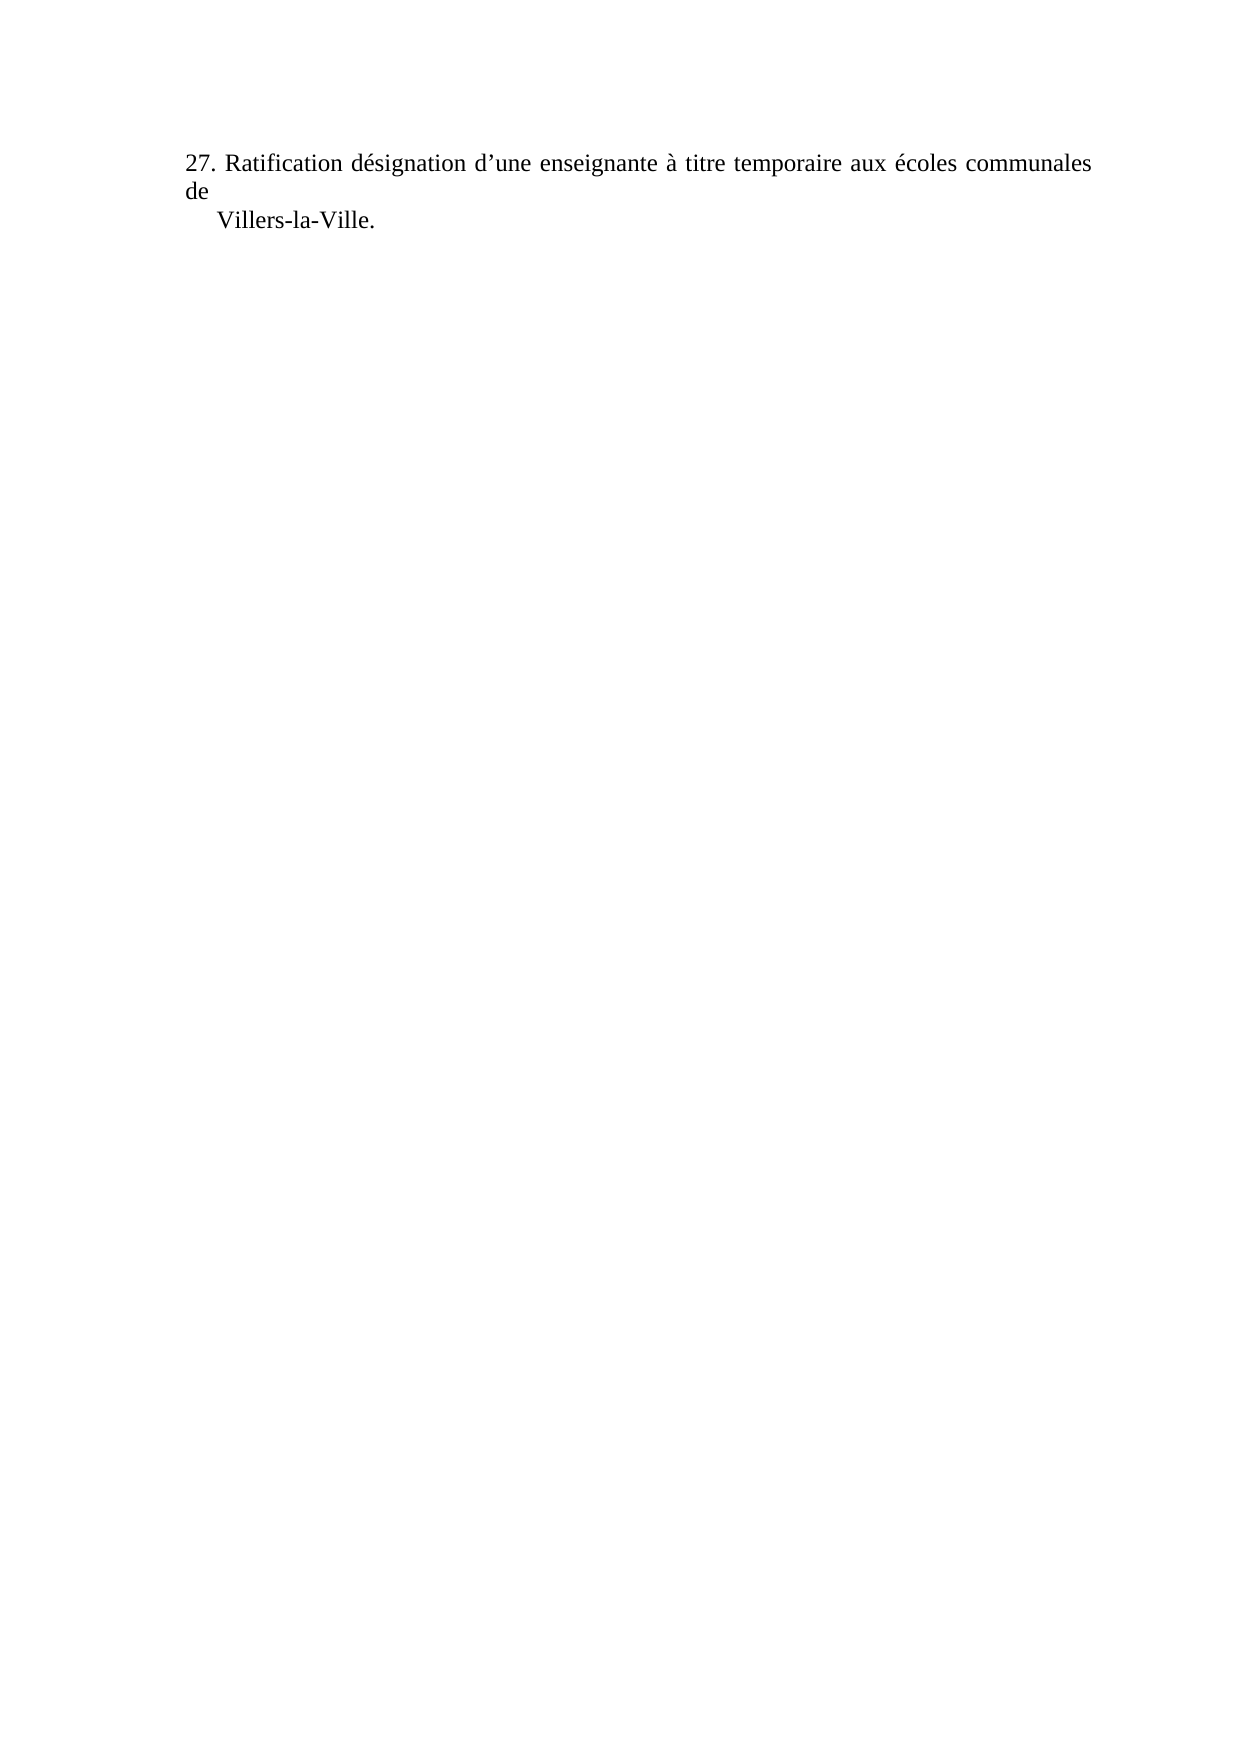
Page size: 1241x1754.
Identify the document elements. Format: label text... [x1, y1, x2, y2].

text 27. Ratification désignation d’une enseignante à titre temporaire aux écoles communales de [185, 148, 1093, 205]
text Villers-la-Ville. [185, 205, 1093, 234]
